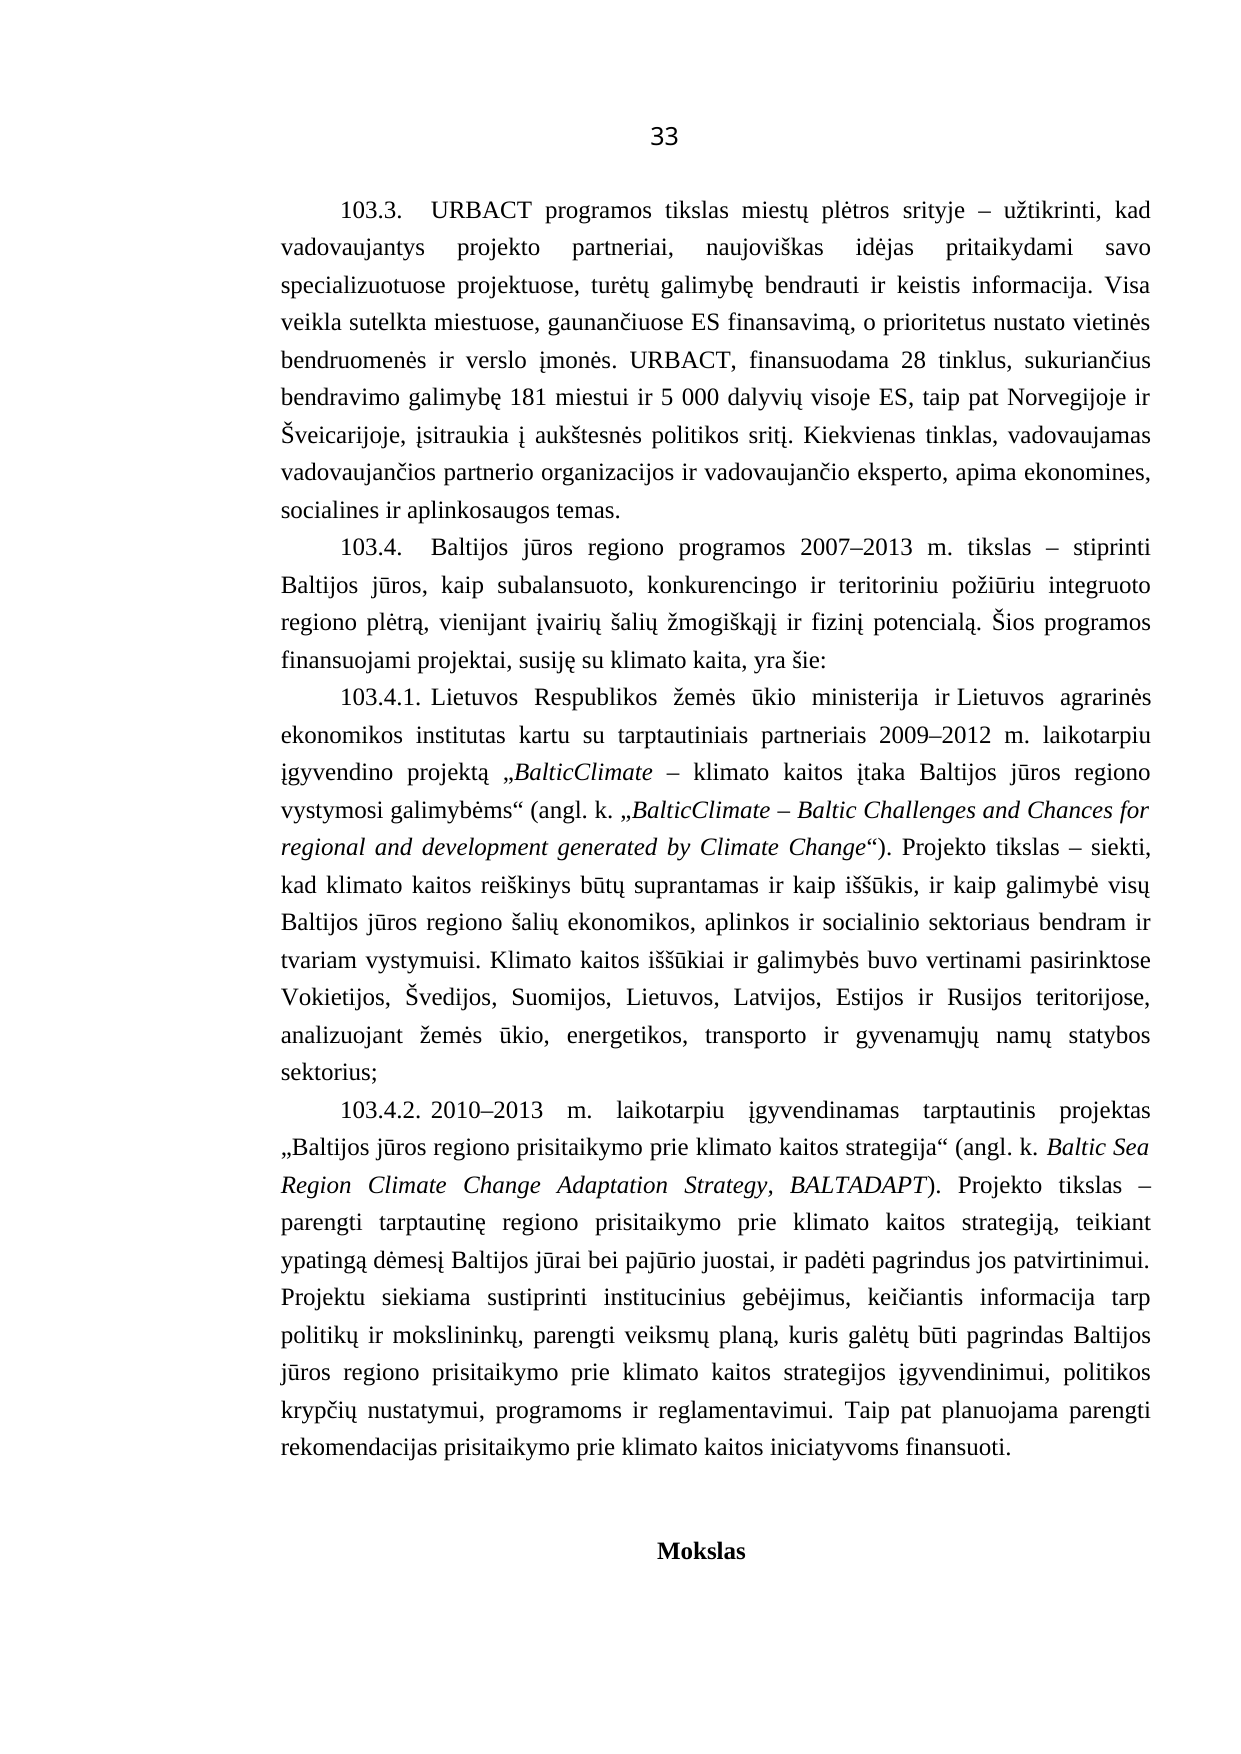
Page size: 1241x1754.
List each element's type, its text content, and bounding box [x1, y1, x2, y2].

text 103.3. URBACT programos tikslas miestų plėtros srityje – užtikrinti, kad vadovaujantys projekto partneriai, naujoviškas idėjas pritaikydami savo specializuotuose projektuose, turėtų galimybę bendrauti ir keistis informacija. Visa veikla sutelkta miestuose, gaunančiuose ES finansavimą, o prioritetus nustato vietinės bendruomenės ir verslo įmonės. URBACT, finansuodama 28 tinklus, sukuriančius bendravimo galimybę 181 miestui ir 5 000 dalyvių visoje ES, taip pat Norvegijoje ir Šveicarijoje, įsitraukia į aukštesnės politikos sritį. Kiekvienas tinklas, vadovaujamas vadovaujančios partnerio organizacijos ir vadovaujančio eksperto, apima ekonomines, socialines ir aplinkosaugos temas. [281, 186, 1152, 524]
text 103.4. Baltijos jūros regiono programos 2007–2013 m. tikslas – stiprinti Baltijos jūros, kaip subalansuoto, konkurencingo ir teritoriniu požiūriu integruoto regiono plėtrą, vienijant įvairių šalių žmogiškąjį ir fizinį potencialą. Šios programos finansuojami projektai, susiję su klimato kaita, yra šie: [281, 524, 1152, 674]
text 103.4.2. 2010–2013 m. laikotarpiu įgyvendinamas tarptautinis projektas „Baltijos jūros regiono prisitaikymo prie klimato kaitos strategija“ (angl. k. Baltic Sea Region Climate Change Adaptation Strategy, BALTADAPT). Projekto tikslas – parengti tarptautinę regiono prisitaikymo prie klimato kaitos strategiją, teikiant ypatingą dėmesį Baltijos jūrai bei pajūrio juostai, ir padėti pagrindus jos patvirtinimui. Projektu siekiama sustiprinti institucinius gebėjimus, keičiantis informacija tarp politikų ir mokslininkų, parengti veiksmų planą, kuris galėtų būti pagrindas Baltijos jūros regiono prisitaikymo prie klimato kaitos strategijos įgyvendinimui, politikos krypčių nustatymui, programoms ir reglamentavimui. Taip pat planuojama parengti rekomendacijas prisitaikymo prie klimato kaitos iniciatyvoms finansuoti. [281, 1086, 1152, 1461]
text Mokslas [177, 1536, 1152, 1565]
text 103.4.1. Lietuvos Respublikos žemės ūkio ministerija ir Lietuvos agrarinės ekonomikos institutas kartu su tarptautiniais partneriais 2009–2012 m. laikotarpiu įgyvendino projektą „BalticClimate – klimato kaitos įtaka Baltijos jūros regiono vystymosi galimybėms“ (angl. k. „BalticClimate – Baltic Challenges and Chances for regional and development generated by Climate Change“). Projekto tikslas – siekti, kad klimato kaitos reiškinys būtų suprantamas ir kaip iššūkis, ir kaip galimybė visų Baltijos jūros regiono šalių ekonomikos, aplinkos ir socialinio sektoriaus bendram ir tvariam vystymuisi. Klimato kaitos iššūkiai ir galimybės buvo vertinami pasirinktose Vokietijos, Švedijos, Suomijos, Lietuvos, Latvijos, Estijos ir Rusijos teritorijose, analizuojant žemės ūkio, energetikos, transporto ir gyvenamųjų namų statybos sektorius; [281, 674, 1152, 1086]
